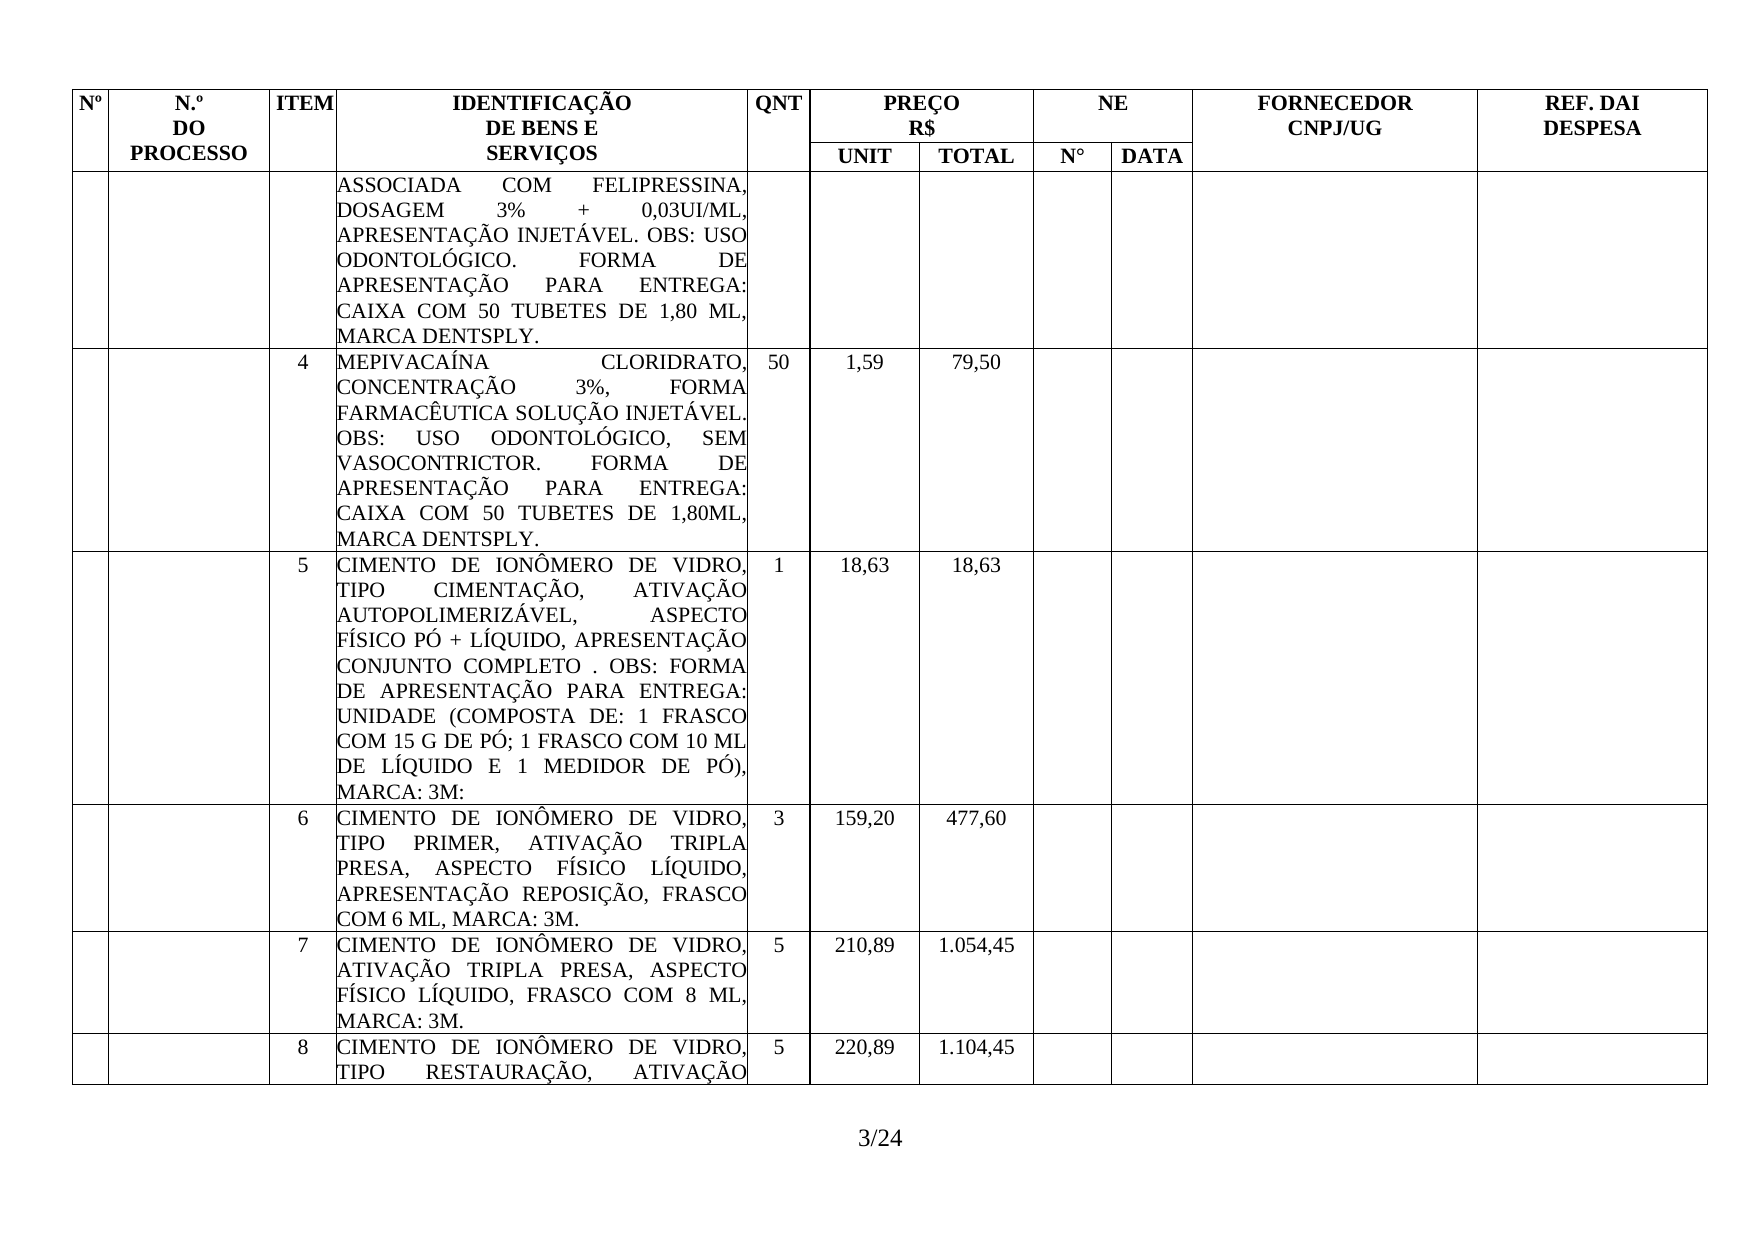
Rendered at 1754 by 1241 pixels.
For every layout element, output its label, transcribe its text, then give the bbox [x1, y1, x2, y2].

table_cell CIMENTO DE IONÔMERO DE VIDRO, TIPO PRIMER, ATIVAÇÃO TRIPLA PRESA, ASPECTO FÍSICO LÍQUIDO, APRESENTAÇÃO REPOSIÇÃO, FRASCO COM 6 ML, MARCA: 3M. [337, 805, 747, 931]
table_cell [1193, 932, 1477, 1033]
table_cell [1478, 805, 1707, 931]
table_cell [1112, 1034, 1192, 1084]
table_cell [1034, 172, 1111, 348]
table_cell [1112, 932, 1192, 1033]
table_cell [109, 932, 269, 1033]
table_cell [1034, 349, 1111, 551]
table_cell 7 [270, 932, 336, 1033]
table_header PREÇO R$ [811, 90, 1033, 142]
table_cell CIMENTO DE IONÔMERO DE VIDRO, TIPO CIMENTAÇÃO, ATIVAÇÃO AUTOPOLIMERIZÁVEL, ASPECTO FÍSICO PÓ + LÍQUIDO, APRESENTAÇÃO CONJUNTO COMPLETO . OBS: FORMA DE APRESENTAÇÃO PARA ENTREGA: UNIDADE (COMPOSTA DE: 1 FRASCO COM 15 G DE PÓ; 1 FRASCO COM 10 ML DE LÍQUIDO E 1 MEDIDOR DE PÓ), MARCA: 3M: [337, 552, 747, 804]
table_cell N° [1034, 143, 1111, 171]
table_cell [109, 1034, 269, 1084]
table_cell 220,89 [811, 1034, 919, 1084]
table_header ITEM [270, 90, 336, 171]
table_cell 477,60 [920, 805, 1033, 931]
table_cell [73, 172, 108, 348]
table_cell [73, 1034, 108, 1084]
table_cell TOTAL [920, 143, 1033, 171]
table_cell [1112, 349, 1192, 551]
table_cell [109, 552, 269, 804]
table_header FORNECEDOR CNPJ/UG [1193, 90, 1477, 171]
table_cell 210,89 [811, 932, 919, 1033]
table_cell [1478, 552, 1707, 804]
table_cell [73, 932, 108, 1033]
table_cell [1478, 172, 1707, 348]
table_cell 1.054,45 [920, 932, 1033, 1033]
table_cell [1478, 349, 1707, 551]
table_cell 18,63 [920, 552, 1033, 804]
table_cell [1193, 805, 1477, 931]
table_cell [1478, 1034, 1707, 1084]
table_cell [1112, 805, 1192, 931]
table_cell MEPIVACAÍNA CLORIDRATO, CONCENTRAÇÃO 3%, FORMA FARMACÊUTICA SOLUÇÃO INJETÁVEL. OBS: USO ODONTOLÓGICO, SEM VASOCONTRICTOR. FORMA DE APRESENTAÇÃO PARA ENTREGA: CAIXA COM 50 TUBETES DE 1,80ML, MARCA DENTSPLY. [337, 349, 747, 551]
table_header IDENTIFICAÇÃO DE BENS E SERVIÇOS [337, 90, 747, 171]
table_cell 1,59 [811, 349, 919, 551]
table_cell [1478, 932, 1707, 1033]
table_cell 5 [270, 552, 336, 804]
table_cell UNIT [811, 143, 919, 171]
table_header QNT [748, 90, 809, 171]
table_cell [1112, 172, 1192, 348]
table_cell CIMENTO DE IONÔMERO DE VIDRO, TIPO RESTAURAÇÃO, ATIVAÇÃO [337, 1034, 747, 1084]
table_cell [1034, 932, 1111, 1033]
table_cell 1.104,45 [920, 1034, 1033, 1084]
table_cell 4 [270, 349, 336, 551]
table_cell [811, 172, 919, 348]
table_cell 8 [270, 1034, 336, 1084]
table_cell [73, 552, 108, 804]
table_cell [1034, 805, 1111, 931]
table_cell CIMENTO DE IONÔMERO DE VIDRO, ATIVAÇÃO TRIPLA PRESA, ASPECTO FÍSICO LÍQUIDO, FRASCO COM 8 ML, MARCA: 3M. [337, 932, 747, 1033]
table_cell 5 [748, 1034, 809, 1084]
table_cell DATA [1112, 143, 1192, 171]
table_cell [1193, 1034, 1477, 1084]
table_cell [1193, 552, 1477, 804]
table_cell [1034, 1034, 1111, 1084]
table_cell [1193, 349, 1477, 551]
table_cell 159,20 [811, 805, 919, 931]
table_header Nº [73, 90, 108, 171]
table_cell [1193, 172, 1477, 348]
table_cell [109, 172, 269, 348]
table_cell ASSOCIADA COM FELIPRESSINA, DOSAGEM 3% + 0,03UI/ML, APRESENTAÇÃO INJETÁVEL. OBS: USO ODONTOLÓGICO. FORMA DE APRESENTAÇÃO PARA ENTREGA: CAIXA COM 50 TUBETES DE 1,80 ML, MARCA DENTSPLY. [337, 172, 747, 348]
table_cell 3 [748, 805, 809, 931]
table_cell [73, 349, 108, 551]
table_header N.º DO PROCESSO [109, 90, 269, 171]
table_cell 50 [748, 349, 809, 551]
table_cell [73, 805, 108, 931]
table_cell [109, 805, 269, 931]
table_header NE [1034, 90, 1192, 142]
table_cell [270, 172, 336, 348]
table_cell [1034, 552, 1111, 804]
table_cell [1112, 552, 1192, 804]
table_cell 18,63 [811, 552, 919, 804]
table_cell 6 [270, 805, 336, 931]
table_cell [920, 172, 1033, 348]
table_header REF. DAI DESPESA [1478, 90, 1707, 171]
table_cell [748, 172, 809, 348]
table_cell 5 [748, 932, 809, 1033]
table_cell 1 [748, 552, 809, 804]
table_cell [109, 349, 269, 551]
table_cell 79,50 [920, 349, 1033, 551]
